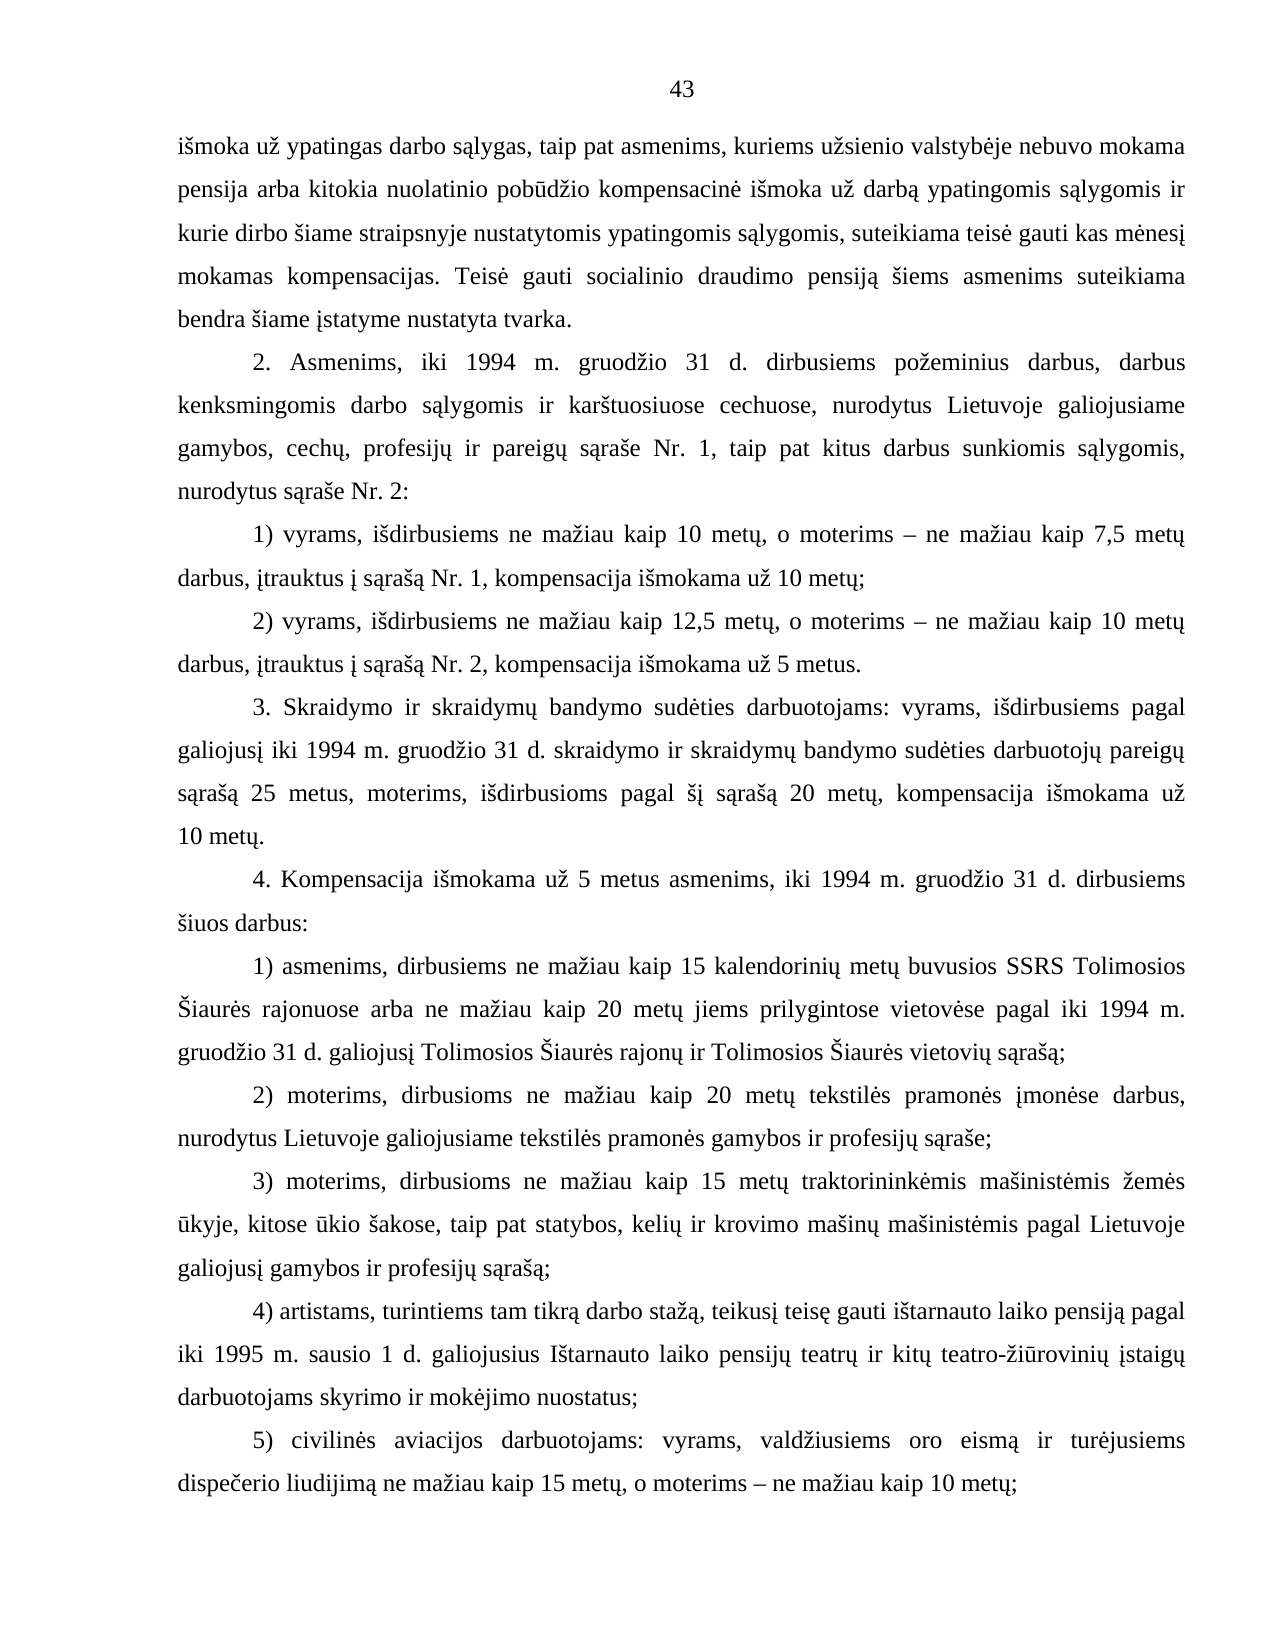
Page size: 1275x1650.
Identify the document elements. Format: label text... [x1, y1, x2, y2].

text 4. Kompensacija išmokama už 5 metus asmenims, iki 1994 m. gruodžio 31 d. dirbusiems šiuos darbus: [177, 864, 1186, 936]
text 2) moterims, dirbusioms ne mažiau kaip 20 metų tekstilės pramonės įmonėse darbus, nurodytus Lietuvoje galiojusiame tekstilės pramonės gamybos ir profesijų sąraše; [177, 1080, 1186, 1152]
text 3. Skraidymo ir skraidymų bandymo sudėties darbuotojams: vyrams, išdirbusiems pagal galiojusį iki 1994 m. gruodžio 31 d. skraidymo ir skraidymų bandymo sudėties darbuotojų pareigų sąrašą 25 metus, moterims, išdirbusioms pagal šį sąrašą 20 metų, kompensacija išmokama už 10 metų. [177, 692, 1186, 850]
text 5) civilinės aviacijos darbuotojams: vyrams, valdžiusiems oro eismą ir turėjusiems dispečerio liudijimą ne mažiau kaip 15 metų, o moterims – ne mažiau kaip 10 metų; [177, 1425, 1186, 1497]
text 4) artistams, turintiems tam tikrą darbo stažą, teikusį teisę gauti ištarnauto laiko pensiją pagal iki 1995 m. sausio 1 d. galiojusius Ištarnauto laiko pensijų teatrų ir kitų teatro-žiūrovinių įstaigų darbuotojams skyrimo ir mokėjimo nuostatus; [177, 1296, 1186, 1411]
text išmoka už ypatingas darbo sąlygas, taip pat asmenims, kuriems užsienio valstybėje nebuvo mokama pensija arba kitokia nuolatinio pobūdžio kompensacinė išmoka už darbą ypatingomis sąlygomis ir kurie dirbo šiame straipsnyje nustatytomis ypatingomis sąlygomis, suteikiama teisė gauti kas mėnesį mokamas kompensacijas. Teisė gauti socialinio draudimo pensiją šiems asmenims suteikiama bendra šiame įstatyme nustatyta tvarka. [177, 131, 1186, 333]
text 3) moterims, dirbusioms ne mažiau kaip 15 metų traktorininkėmis mašinistėmis žemės ūkyje, kitose ūkio šakose, taip pat statybos, kelių ir krovimo mašinų mašinistėmis pagal Lietuvoje galiojusį gamybos ir profesijų sąrašą; [177, 1166, 1186, 1281]
text 2) vyrams, išdirbusiems ne mažiau kaip 12,5 metų, o moterims – ne mažiau kaip 10 metų darbus, įtrauktus į sąrašą Nr. 2, kompensacija išmokama už 5 metus. [177, 606, 1186, 678]
text 1) asmenims, dirbusiems ne mažiau kaip 15 kalendorinių metų buvusios SSRS Tolimosios Šiaurės rajonuose arba ne mažiau kaip 20 metų jiems prilygintose vietovėse pagal iki 1994 m. gruodžio 31 d. galiojusį Tolimosios Šiaurės rajonų ir Tolimosios Šiaurės vietovių sąrašą; [177, 951, 1186, 1066]
text 1) vyrams, išdirbusiems ne mažiau kaip 10 metų, o moterims – ne mažiau kaip 7,5 metų darbus, įtrauktus į sąrašą Nr. 1, kompensacija išmokama už 10 metų; [177, 519, 1186, 591]
text 2. Asmenims, iki 1994 m. gruodžio 31 d. dirbusiems požeminius darbus, darbus kenksmingomis darbo sąlygomis ir karštuosiuose cechuose, nurodytus Lietuvoje galiojusiame gamybos, cechų, profesijų ir pareigų sąraše Nr. 1, taip pat kitus darbus sunkiomis sąlygomis, nurodytus sąraše Nr. 2: [177, 347, 1186, 505]
